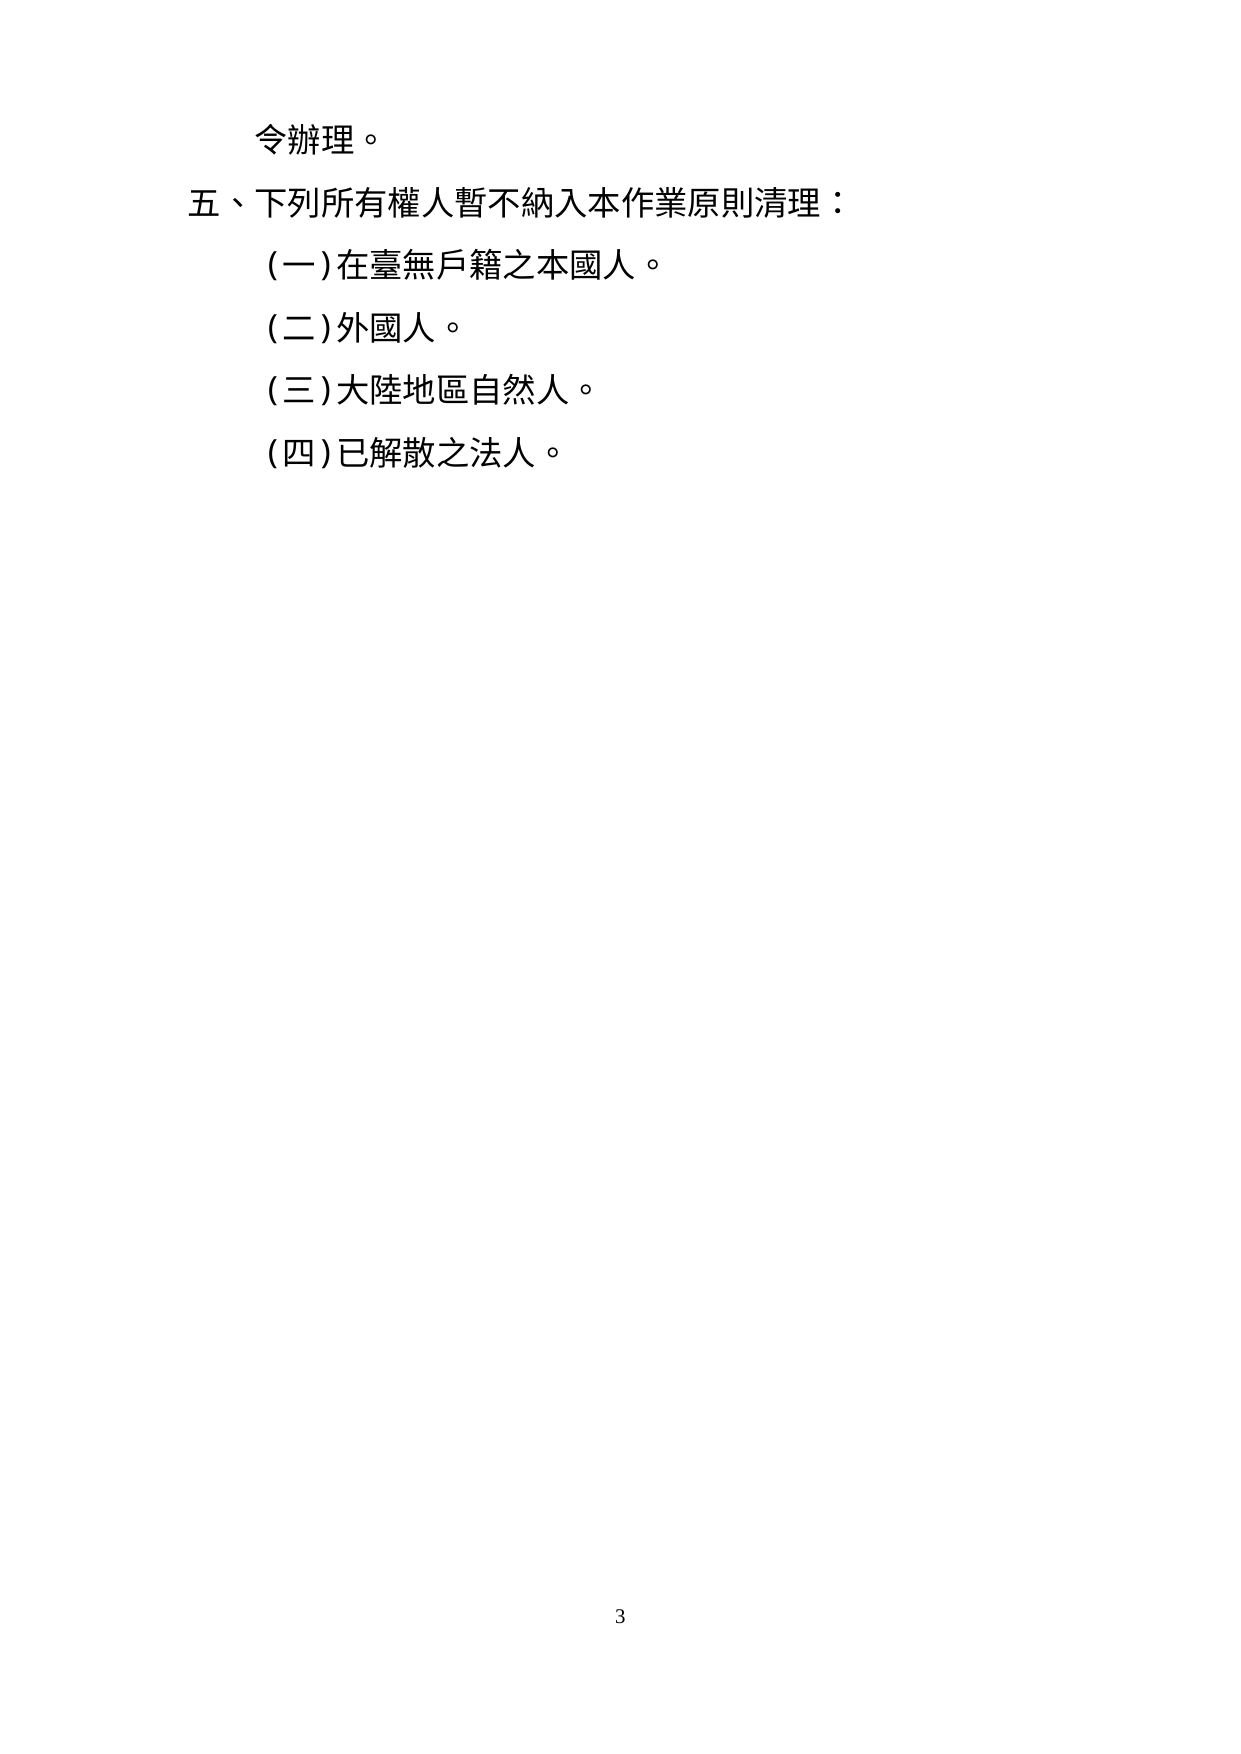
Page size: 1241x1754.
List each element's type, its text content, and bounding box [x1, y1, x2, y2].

text (三)大陸地區自然人。 [262, 346, 1053, 409]
text 四、登記機關依寺廟主管機關函送之寺廟登記證(備註扣繳單位統一編號)及經主管機關備查之寺廟財產清冊資料，審查寺廟登記證之寺廟與登記簿所載之登記名義人是否為同一主體；登記簿載有管理者，且與寺廟登記證所載負責人不符時，並應函請該寺廟或該寺廟主管機關提供寺廟變動資料審認。經審查為同一主體者，得逕為辦理統一編號更正登記；非為同一主體者，應通知該寺廟及其負責人依地籍清理條例第六章或相關法令辦理。 [187, 96, 1053, 159]
text (二)外國人。 [262, 284, 1053, 346]
text (一)在臺無戶籍之本國人。 [262, 221, 1053, 284]
text 五、下列所有權人暫不納入本作業原則清理： [187, 159, 1053, 221]
text (四)已解散之法人。 [262, 409, 1053, 471]
